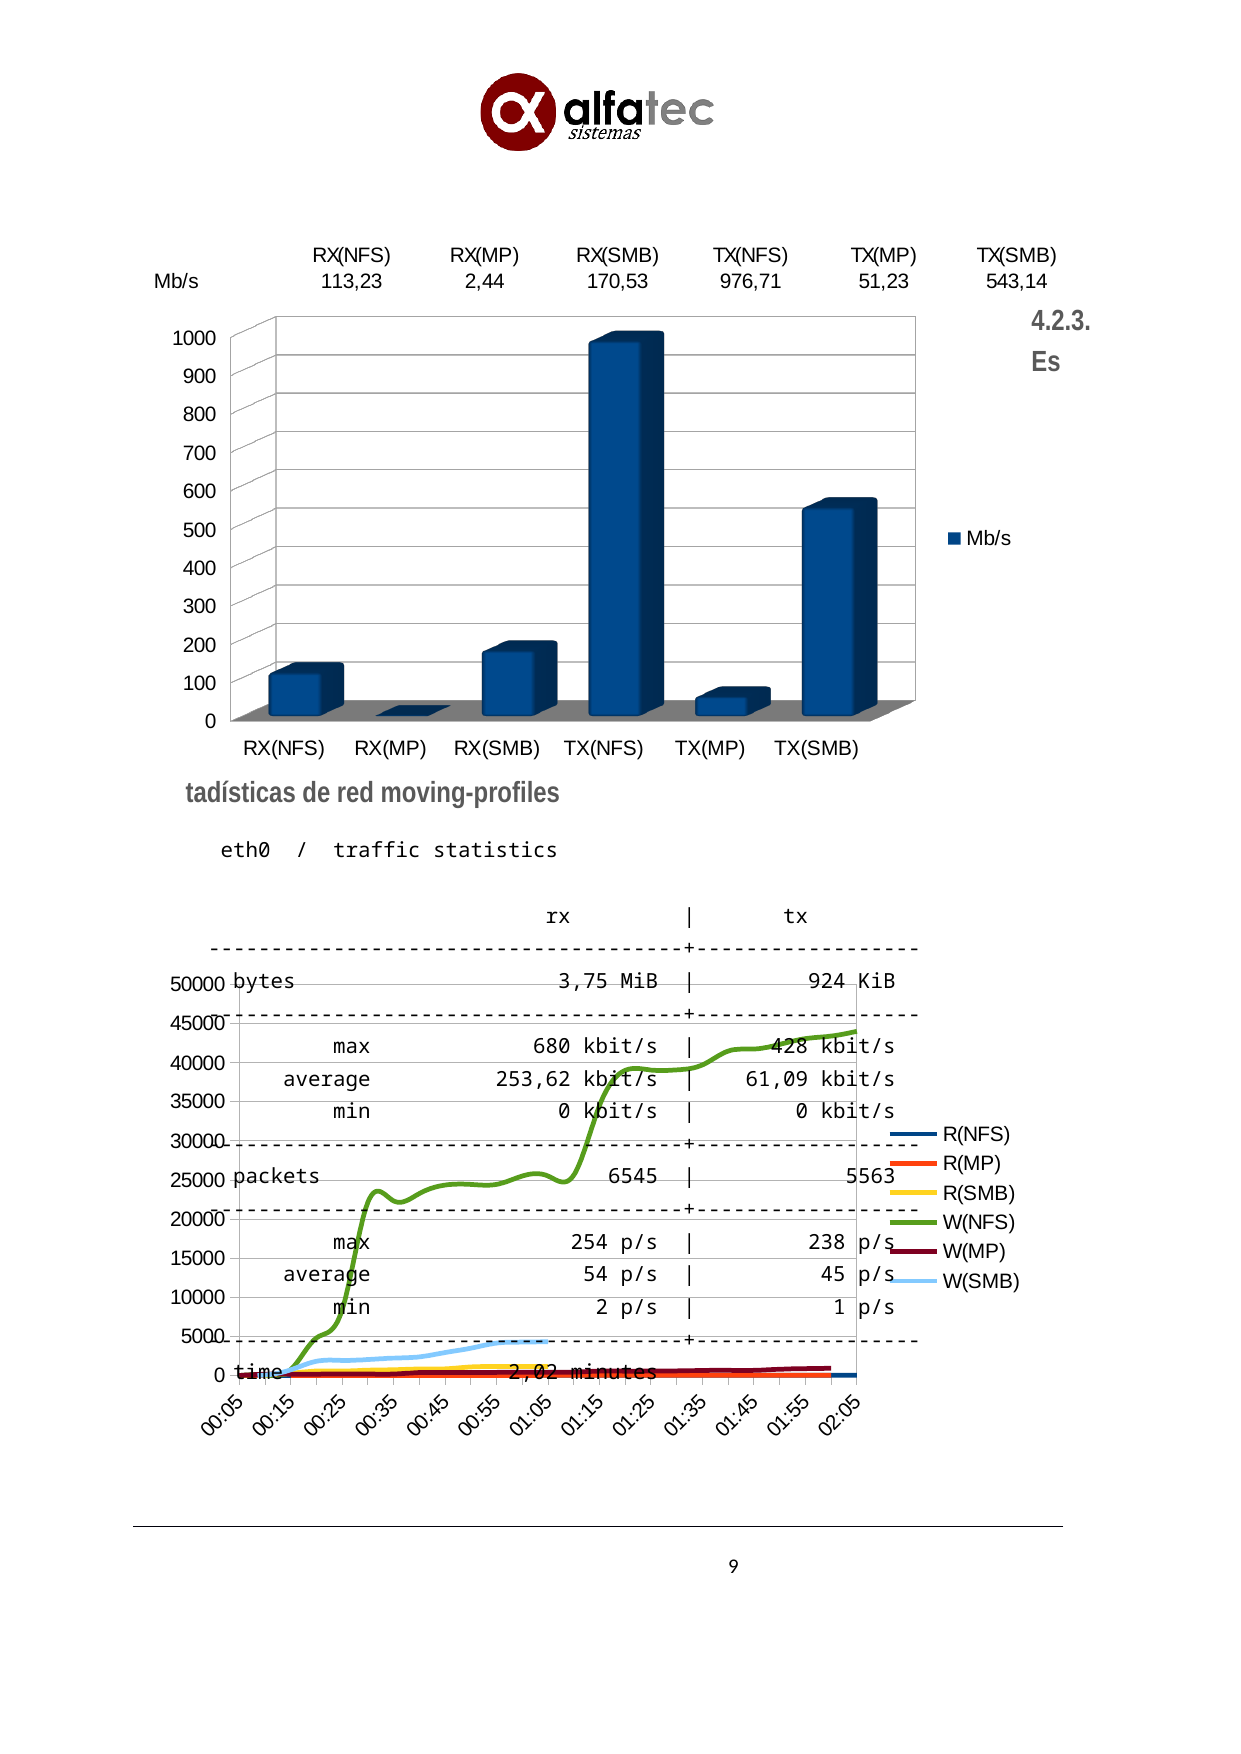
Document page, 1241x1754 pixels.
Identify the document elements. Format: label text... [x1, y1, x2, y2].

picture [480, 73, 716, 151]
subtitle Estadísticas de red moving-profiles [133, 251, 1063, 811]
